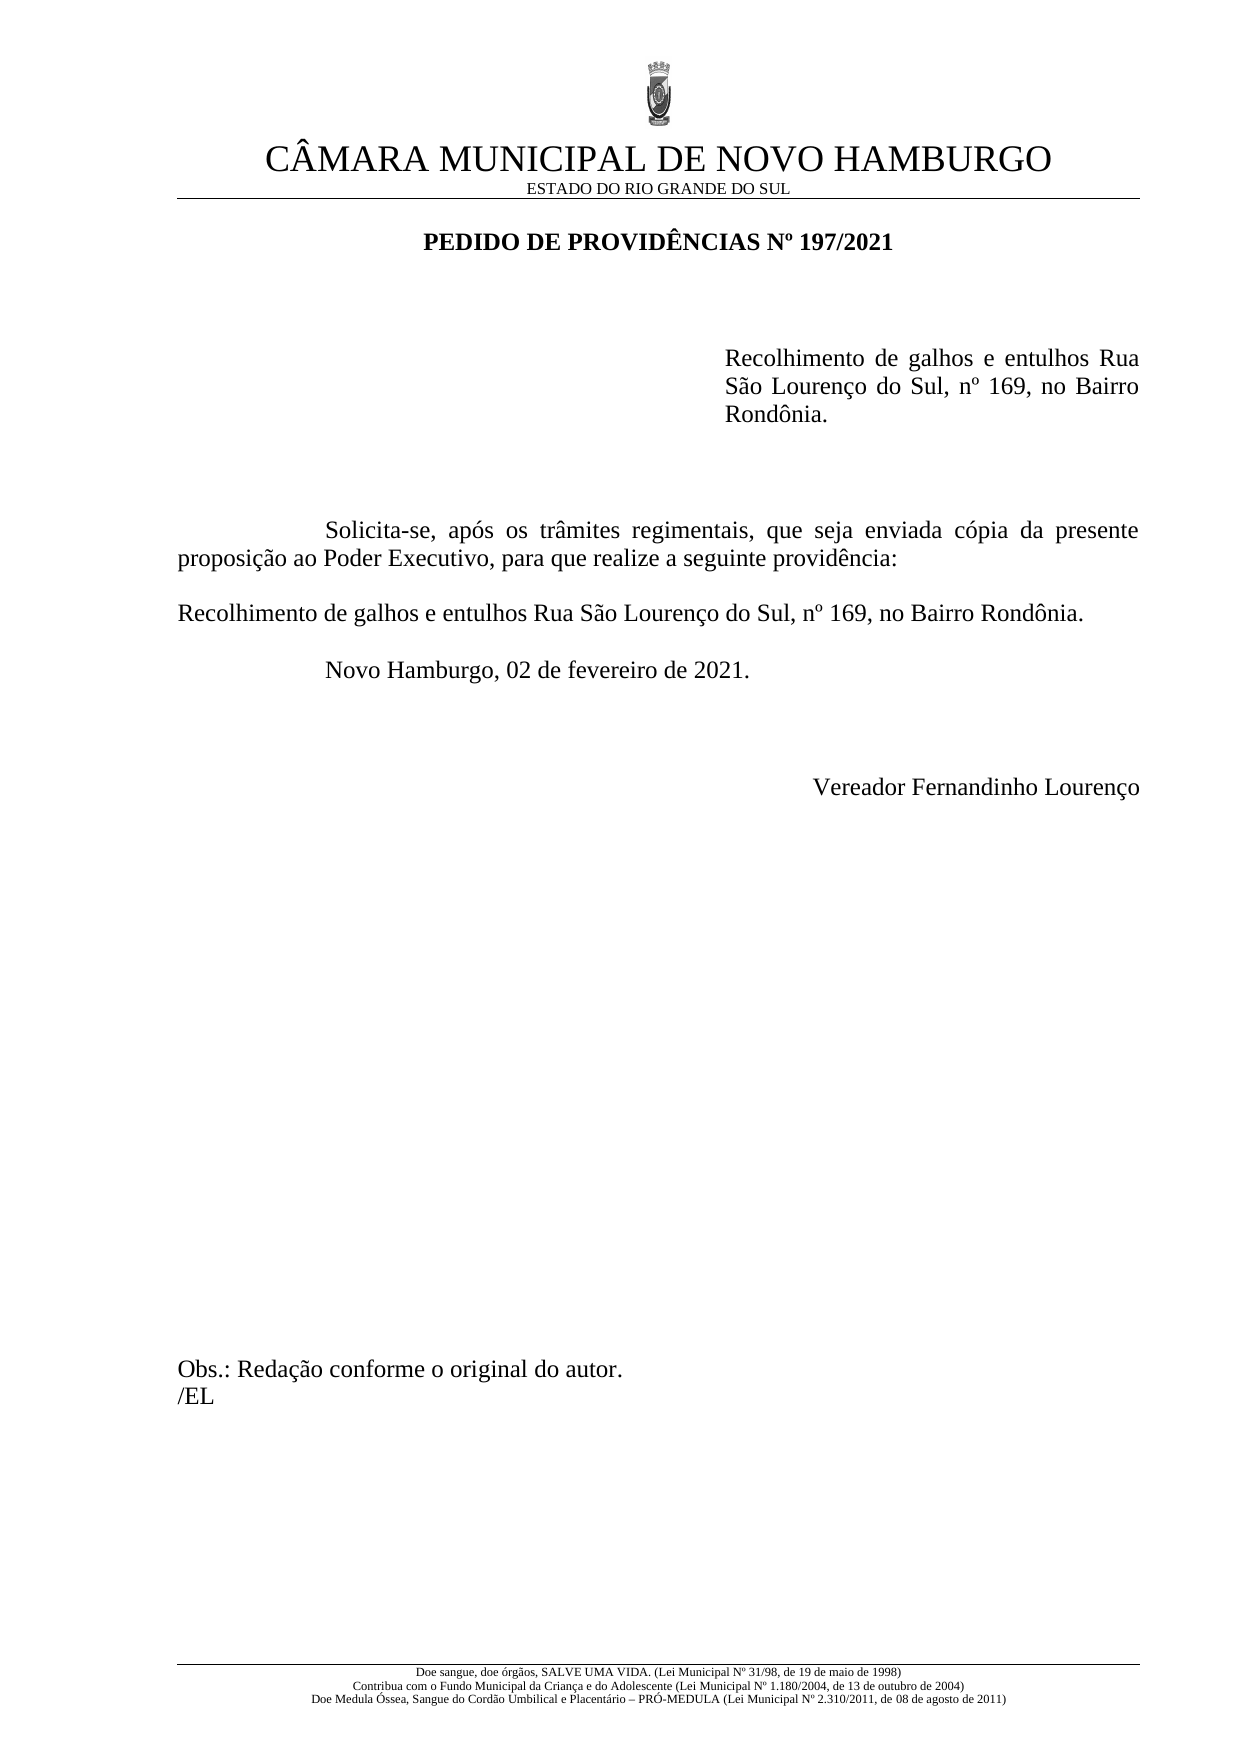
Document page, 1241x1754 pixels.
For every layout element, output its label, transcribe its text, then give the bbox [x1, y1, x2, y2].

text Solicita-se, após os trâmites regimentais, que seja enviada cópia da presente proposição ao Poder Executivo, para que realize a seguinte providência: [177, 516, 1140, 572]
text Vereador Fernandinho Lourenço [649, 773, 1140, 801]
text PEDIDO DE PROVIDÊNCIAS Nº 197/2021 [177, 228, 1140, 256]
text /EL [177, 1382, 1140, 1410]
text Novo Hamburgo, 02 de fevereiro de 2021. [177, 657, 1140, 684]
list Recolhimento de galhos e entulhos Rua São Lourenço do Sul, nº 169, no Bairro Rondônia. [177, 599, 1140, 627]
text Obs.: Redação conforme o original do autor. [177, 1355, 1140, 1382]
list Recolhimento de galhos e entulhos Rua São Lourenço do Sul, nº 169, no Bairro Rondônia. [687, 344, 1140, 428]
